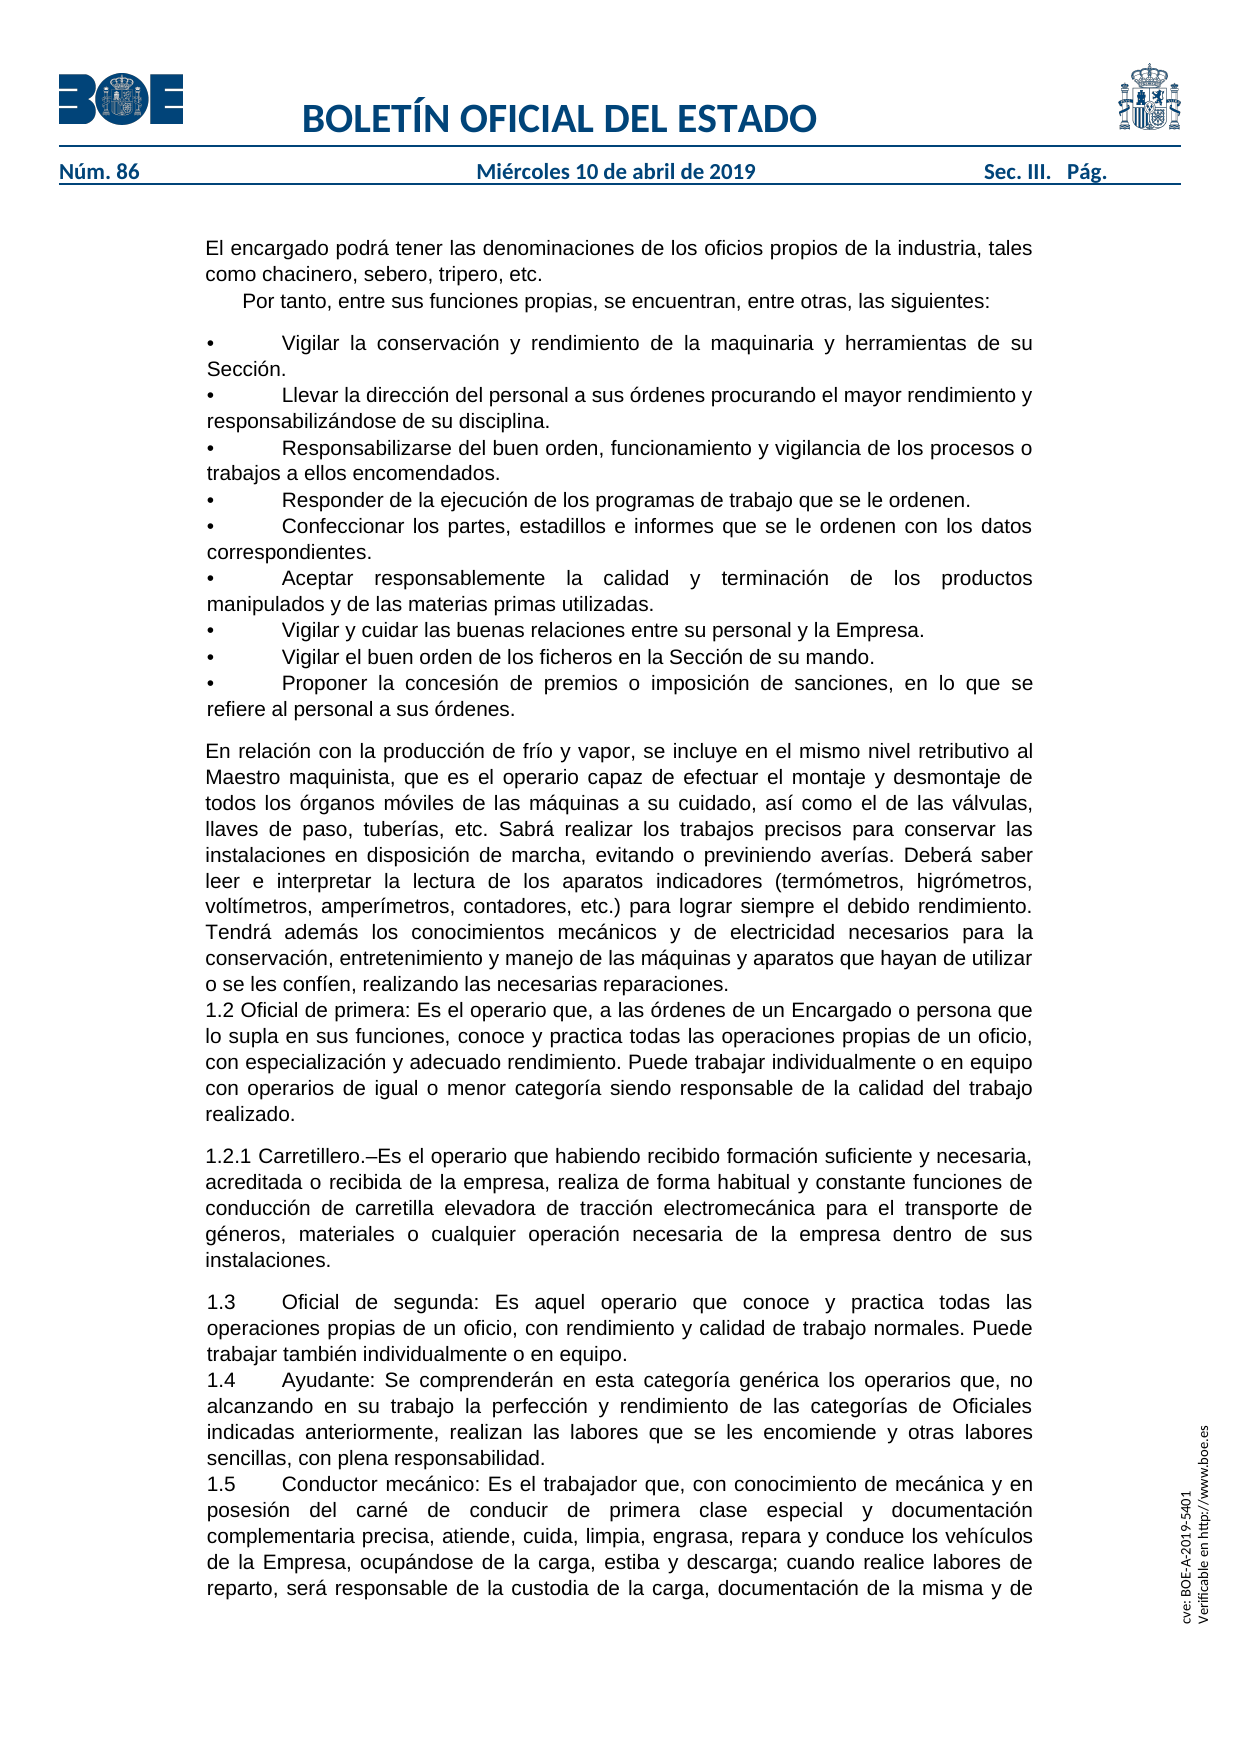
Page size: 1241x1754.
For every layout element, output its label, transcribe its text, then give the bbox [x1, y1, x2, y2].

list Responsabilizarse del buen orden, funcionamiento y vigilancia de los procesos o trabajos a ellos encomendados. [207, 435, 1034, 485]
list Confeccionar los partes, estadillos e informes que se le ordenen con los datos correspondientes. [207, 514, 1034, 564]
list Ayudante: Se comprenderán en esta categoría genérica los operarios que, no alcanzando en su trabajo la perfección y rendimiento de las categorías de Oficiales indicadas anteriormente, realizan las labores que se les encomiende y otras labores sencillas, con plena responsabilidad. [207, 1368, 1034, 1469]
list Vigilar y cuidar las buenas relaciones entre su personal y la Empresa. [207, 618, 1034, 642]
list Responder de la ejecución de los programas de trabajo que se le ordenen. [207, 487, 1034, 511]
list Conductor mecánico: Es el trabajador que, con conocimiento de mecánica y en posesión del carné de conducir de primera clase especial y documentación complementaria precisa, atiende, cuida, limpia, engrasa, repara y conduce los vehículos de la Empresa, ocupándose de la carga, estiba y descarga; cuando realice labores de reparto, será responsable de la custodia de la carga, documentación de la misma y de [207, 1472, 1034, 1599]
list Vigilar el buen orden de los ficheros en la Sección de su mando. [207, 644, 1034, 668]
text En relación con la producción de frío y vapor, se incluye en el mismo nivel retributivo al Maestro maquinista, que es el operario capaz de efectuar el montaje y desmontaje de todos los órganos móviles de las máquinas a su cuidado, así como el de las válvulas, llaves de paso, tuberías, etc. Sabrá realizar los trabajos precisos para conservar las instalaciones en disposición de marcha, evitando o previniendo averías. Deberá saber leer e interpretar la lectura de los aparatos indicadores (termómetros, higrómetros, voltímetros, amperímetros, contadores, etc.) para lograr siempre el debido rendimiento. Tendrá además los conocimientos mecánicos y de electricidad necesarios para la conservación, entretenimiento y manejo de las máquinas y aparatos que hayan de utilizar o se les confíen, realizando las necesarias reparaciones. [205, 739, 1034, 996]
list Vigilar la conservación y rendimiento de la maquinaria y herramientas de su Sección. [207, 331, 1034, 381]
text 1.2 Oficial de primera: Es el operario que, a las órdenes de un Encargado o persona que lo supla en sus funciones, conoce y practica todas las operaciones propias de un oficio, con especialización y adecuado rendimiento. Puede trabajar individualmente o en equipo con operarios de igual o menor categoría siendo responsable de la calidad del trabajo realizado. [205, 998, 1034, 1126]
text El encargado podrá tener las denominaciones de los oficios propios de la industria, tales como chacinero, sebero, tripero, etc. [205, 236, 1034, 286]
text 1.2.1 Carretillero.–Es el operario que habiendo recibido formación suficiente y necesaria, acreditada o recibida de la empresa, realiza de forma habitual y constante funciones de conducción de carretilla elevadora de tracción electromecánica para el transporte de géneros, materiales o cualquier operación necesaria de la empresa dentro de sus instalaciones. [205, 1144, 1034, 1271]
list Llevar la dirección del personal a sus órdenes procurando el mayor rendimiento y responsabilizándose de su disciplina. [207, 383, 1034, 433]
list Oficial de segunda: Es aquel operario que conoce y practica todas las operaciones propias de un oficio, con rendimiento y calidad de trabajo normales. Puede trabajar también individualmente o en equipo. [207, 1290, 1034, 1366]
text Por tanto, entre sus funciones propias, se encuentran, entre otras, las siguientes: [242, 288, 1034, 312]
list Proponer la concesión de premios o imposición de sanciones, en lo que se refiere al personal a sus órdenes. [207, 671, 1034, 721]
list Aceptar responsablemente la calidad y terminación de los productos manipulados y de las materias primas utilizadas. [207, 566, 1034, 616]
